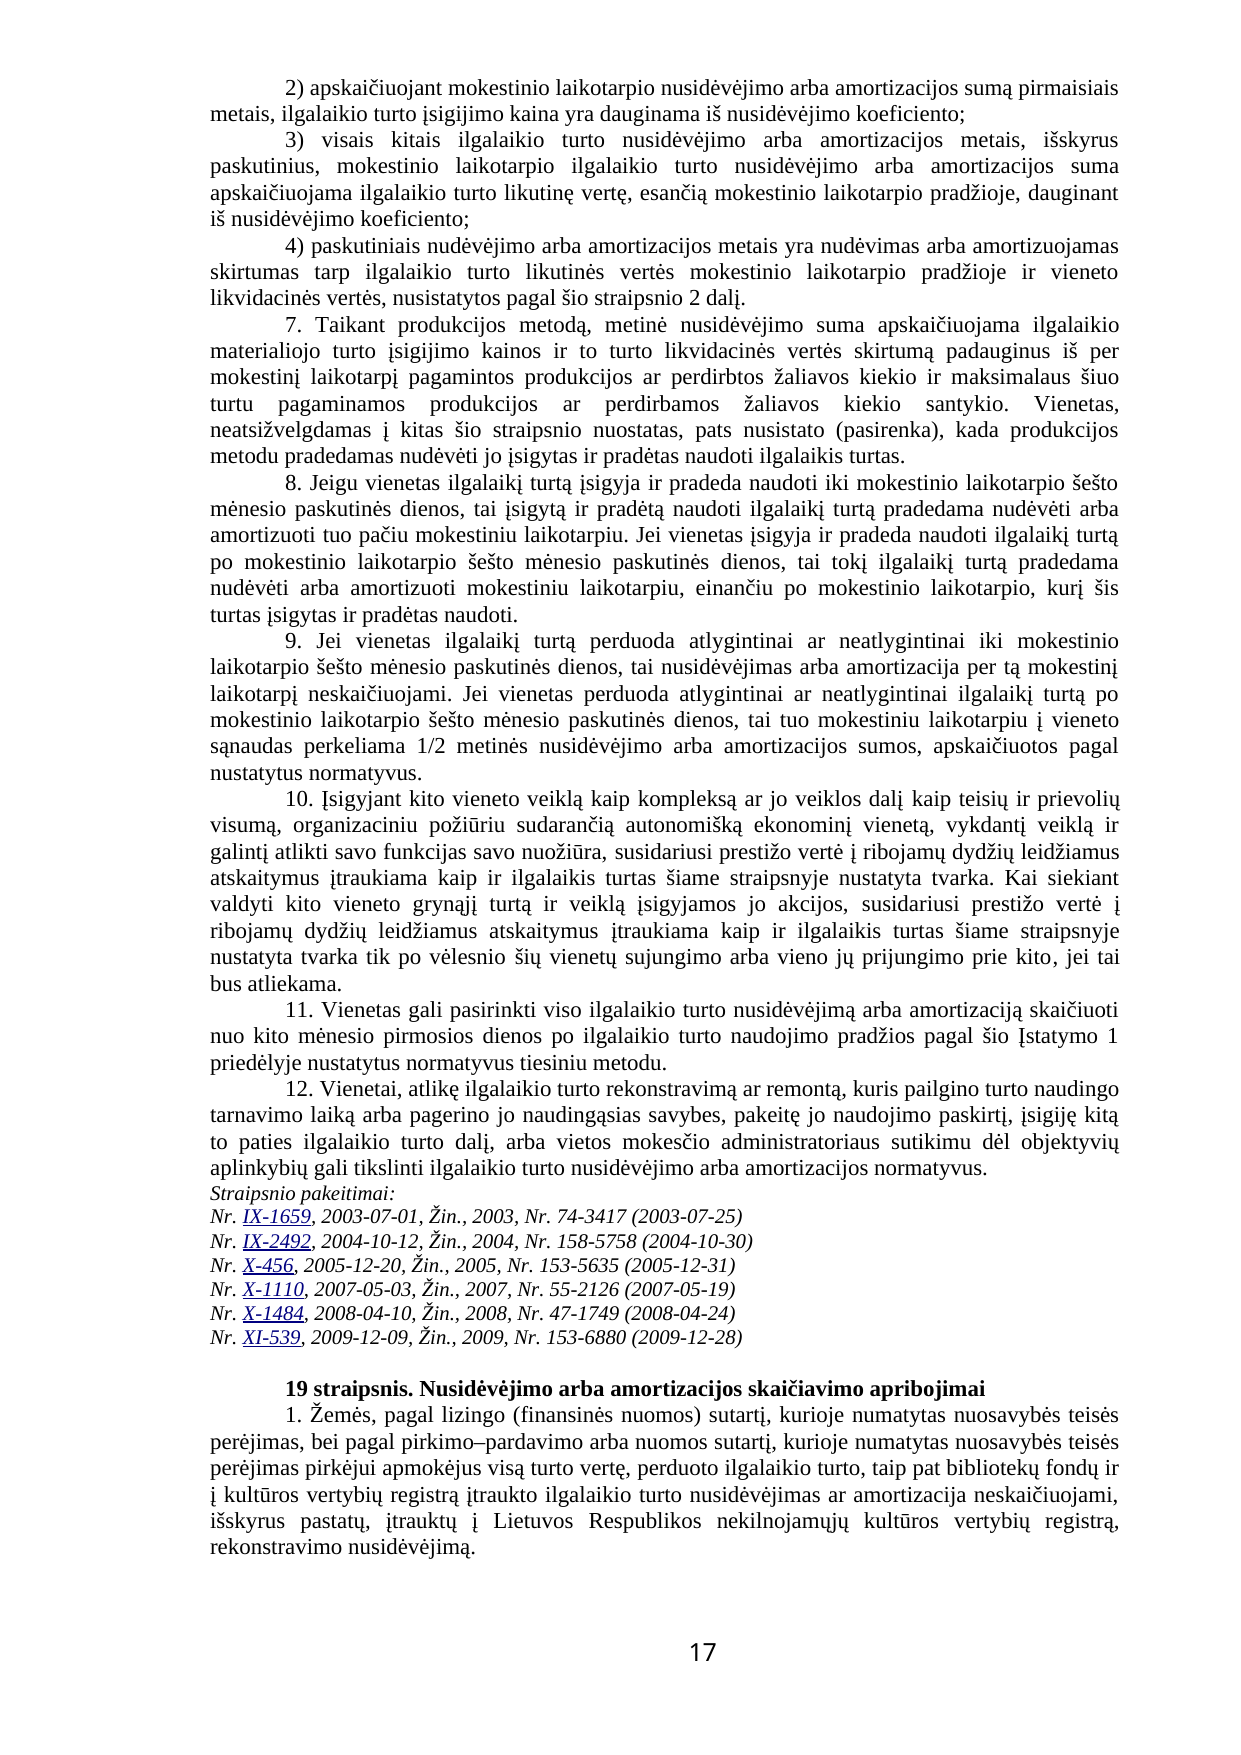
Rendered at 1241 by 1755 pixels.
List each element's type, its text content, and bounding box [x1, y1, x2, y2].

text Nr. X-1484, 2008-04-10, Žin., 2008, Nr. 47-1749 (2008-04-24) [210, 1301, 1120, 1325]
text Nr. IX-2492, 2004-10-12, Žin., 2004, Nr. 158-5758 (2004-10-30) [210, 1228, 1120, 1253]
text 10. Įsigyjant kito vieneto veiklą kaip kompleksą ar jo veiklos dalį kaip teisių ir prievolių visumą, organizaciniu požiūriu sudarančią autonomišką ekonominį vienetą, vykdantį veiklą ir galintį atlikti savo funkcijas savo nuožiūra, susidariusi prestižo vertė į ribojamų dydžių leidžiamus atskaitymus įtraukiama kaip ir ilgalaikis turtas šiame straipsnyje nustatyta tvarka. Kai siekiant valdyti kito vieneto grynąjį turtą ir veiklą įsigyjamos jo akcijos, susidariusi prestižo vertė į ribojamų dydžių leidžiamus atskaitymus įtraukiama kaip ir ilgalaikis turtas šiame straipsnyje nustatyta tvarka tik po vėlesnio šių vienetų sujungimo arba vieno jų prijungimo prie kito, jei tai bus atliekama. [210, 785, 1120, 996]
text 9. Jei vienetas ilgalaikį turtą perduoda atlygintinai ar neatlygintinai iki mokestinio laikotarpio šešto mėnesio paskutinės dienos, tai nusidėvėjimas arba amortizacija per tą mokestinį laikotarpį neskaičiuojami. Jei vienetas perduoda atlygintinai ar neatlygintinai ilgalaikį turtą po mokestinio laikotarpio šešto mėnesio paskutinės dienos, tai tuo mokestiniu laikotarpiu į vieneto sąnaudas perkeliama 1/2 metinės nusidėvėjimo arba amortizacijos sumos, apskaičiuotos pagal nustatytus normatyvus. [210, 627, 1120, 785]
text 4) paskutiniais nudėvėjimo arba amortizacijos metais yra nudėvimas arba amortizuojamas skirtumas tarp ilgalaikio turto likutinės vertės mokestinio laikotarpio pradžioje ir vieneto likvidacinės vertės, nusistatytos pagal šio straipsnio 2 dalį. [210, 232, 1120, 311]
text 11. Vienetas gali pasirinkti viso ilgalaikio turto nusidėvėjimą arba amortizaciją skaičiuoti nuo kito mėnesio pirmosios dienos po ilgalaikio turto naudojimo pradžios pagal šio Įstatymo 1 priedėlyje nustatytus normatyvus tiesiniu metodu. [210, 996, 1120, 1075]
text Nr. X-456, 2005-12-20, Žin., 2005, Nr. 153-5635 (2005-12-31) [210, 1253, 1120, 1277]
text Nr. XI-539, 2009-12-09, Žin., 2009, Nr. 153-6880 (2009-12-28) [210, 1325, 1120, 1349]
text 2) apskaičiuojant mokestinio laikotarpio nusidėvėjimo arba amortizacijos sumą pirmaisiais metais, ilgalaikio turto įsigijimo kaina yra dauginama iš nusidėvėjimo koeficiento; [210, 73, 1120, 126]
text Nr. IX-1659, 2003-07-01, Žin., 2003, Nr. 74-3417 (2003-07-25) [210, 1204, 1120, 1228]
text 8. Jeigu vienetas ilgalaikį turtą įsigyja ir pradeda naudoti iki mokestinio laikotarpio šešto mėnesio paskutinės dienos, tai įsigytą ir pradėtą naudoti ilgalaikį turtą pradedama nudėvėti arba amortizuoti tuo pačiu mokestiniu laikotarpiu. Jei vienetas įsigyja ir pradeda naudoti ilgalaikį turtą po mokestinio laikotarpio šešto mėnesio paskutinės dienos, tai tokį ilgalaikį turtą pradedama nudėvėti arba amortizuoti mokestiniu laikotarpiu, einančiu po mokestinio laikotarpio, kurį šis turtas įsigytas ir pradėtas naudoti. [210, 469, 1120, 627]
text 12. Vienetai, atlikę ilgalaikio turto rekonstravimą ar remontą, kuris pailgino turto naudingo tarnavimo laiką arba pagerino jo naudingąsias savybes, pakeitę jo naudojimo paskirtį, įsigiję kitą to paties ilgalaikio turto dalį, arba vietos mokesčio administratoriaus sutikimu dėl objektyvių aplinkybių gali tikslinti ilgalaikio turto nusidėvėjimo arba amortizacijos normatyvus. [210, 1075, 1120, 1180]
text 3) visais kitais ilgalaikio turto nusidėvėjimo arba amortizacijos metais, išskyrus paskutinius, mokestinio laikotarpio ilgalaikio turto nusidėvėjimo arba amortizacijos suma apskaičiuojama ilgalaikio turto likutinę vertę, esančią mokestinio laikotarpio pradžioje, dauginant iš nusidėvėjimo koeficiento; [210, 126, 1120, 232]
text Straipsnio pakeitimai: [210, 1180, 1120, 1204]
text 19 straipsnis. Nusidėvėjimo arba amortizacijos skaičiavimo apribojimai [210, 1375, 1120, 1402]
text 7. Taikant produkcijos metodą, metinė nusidėvėjimo suma apskaičiuojama ilgalaikio materialiojo turto įsigijimo kainos ir to turto likvidacinės vertės skirtumą padauginus iš per mokestinį laikotarpį pagamintos produkcijos ar perdirbtos žaliavos kiekio ir maksimalaus šiuo turtu pagaminamos produkcijos ar perdirbamos žaliavos kiekio santykio. Vienetas, neatsižvelgdamas į kitas šio straipsnio nuostatas, pats nusistato (pasirenka), kada produkcijos metodu pradedamas nudėvėti jo įsigytas ir pradėtas naudoti ilgalaikis turtas. [210, 311, 1120, 469]
text Nr. X-1110, 2007-05-03, Žin., 2007, Nr. 55-2126 (2007-05-19) [210, 1277, 1120, 1301]
text 1. Žemės, pagal lizingo (finansinės nuomos) sutartį, kurioje numatytas nuosavybės teisės perėjimas, bei pagal pirkimo–pardavimo arba nuomos sutartį, kurioje numatytas nuosavybės teisės perėjimas pirkėjui apmokėjus visą turto vertę, perduoto ilgalaikio turto, taip pat bibliotekų fondų ir į kultūros vertybių registrą įtraukto ilgalaikio turto nusidėvėjimas ar amortizacija neskaičiuojami, išskyrus pastatų, įtrauktų į Lietuvos Respublikos nekilnojamųjų kultūros vertybių registrą, rekonstravimo nusidėvėjimą. [210, 1402, 1120, 1560]
